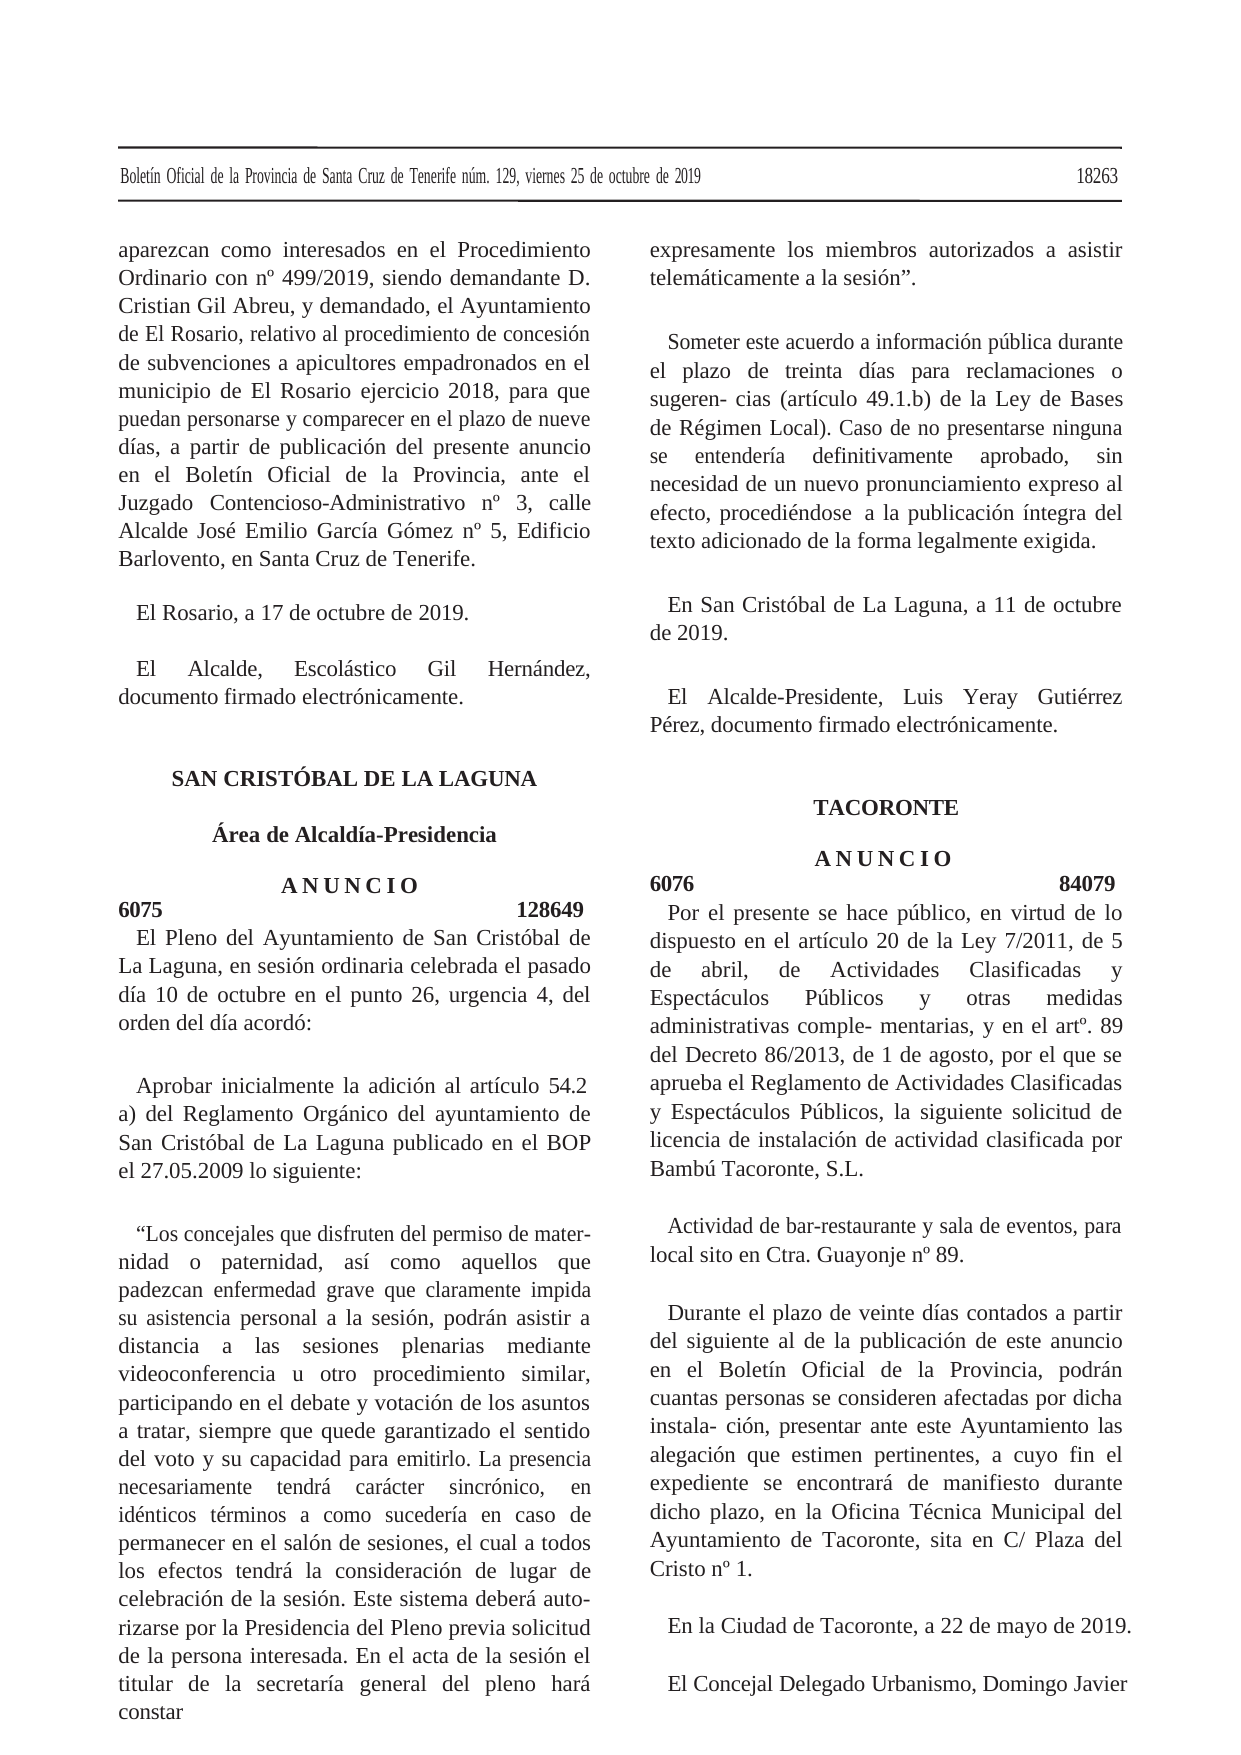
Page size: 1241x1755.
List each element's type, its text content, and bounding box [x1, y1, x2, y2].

text a) del Reglamento Orgánico del ayuntamiento de San Cristóbal de La Laguna publicado en el BOP el 27.05.2009 lo siguiente: [118, 1100, 591, 1183]
text Área de Alcaldía-Presidencia ANUNCIO [170, 796, 539, 898]
text El Pleno del Ayuntamiento de San Cristóbal de La Laguna, en sesión ordinaria celebrada el pasado día 10 de octubre en el punto 26, urgencia 4, del orden del día acordó: [118, 924, 591, 1035]
text 6075 128649 [118, 898, 595, 922]
text El Rosario, a 17 de octubre de 2019. [136, 599, 595, 626]
text Durante el plazo de veinte días contados a partir del siguiente al de la publicación de este anuncio en el Boletín Oficial de la Provincia, podrán cuantas personas se consideren afectadas por dicha instala- ción, presentar ante este Ayuntamiento las alegación que estimen pertinentes, a cuyo fin el expediente se encontrará de manifiesto durante dicho plazo, en la Oficina Técnica Municipal del Ayuntamiento de Tacoronte, sita en C/ Plaza del Cristo nº 1. [649, 1299, 1123, 1581]
text En San Cristóbal de La Laguna, a 11 de octubre de 2019. [649, 591, 1123, 646]
text 6076 84079 [649, 871, 1134, 896]
text Actividad de bar-restaurante y sala de eventos, para local sito en Ctra. Guayonje nº 89. [649, 1212, 1123, 1267]
text “Los concejales que disfruten del permiso de mater- nidad o paternidad, así como aquellos que padezcan enfermedad grave que claramente impida su asistencia personal a la sesión, podrán asistir a distancia a las sesiones plenarias mediante videoconferencia u otro procedimiento similar, participando en el debate y votación de los asuntos a tratar, siempre que quede garantizado el sentido del voto y su capacidad para emitirlo. La presencia necesariamente tendrá carácter sincrónico, en idénticos términos a como sucedería en caso de permanecer en el salón de sesiones, el cual a todos los efectos tendrá la consideración de lugar de celebración de la sesión. Este sistema deberá auto- rizarse por la Presidencia del Pleno previa solicitud de la persona interesada. En el acta de la sesión el titular de la secretaría general del pleno hará constar [118, 1220, 591, 1724]
text Aprobar inicialmente la adición al artículo 54.2 [136, 1072, 595, 1098]
text Someter este acuerdo a información pública durante el plazo de treinta días para reclamaciones o sugeren- cias (artículo 49.1.b) de la Ley de Bases de Régimen Local). Caso de no presentarse ninguna se entendería definitivamente aprobado, sin necesidad de un nuevo pronunciamiento expreso al efecto, procediéndose a la publicación íntegra del texto adicionado de la forma legalmente exigida. [649, 328, 1123, 554]
text El Alcalde-Presidente, Luis Yeray Gutiérrez Pérez, documento firmado electrónicamente. [649, 683, 1123, 738]
text TACORONTE ANUNCIO [808, 769, 964, 871]
text Boletín Oficial de la Provincia de Santa Cruz de Tenerife núm. 129, viernes 25 de octubre de 2019 18263 [120, 162, 1134, 188]
text expresamente los miembros autorizados a asistir telemáticamente a la sesión”. [649, 236, 1123, 291]
text SAN CRISTÓBAL DE LA LAGUNA [170, 765, 538, 792]
text En la Ciudad de Tacoronte, a 22 de mayo de 2019. El Concejal Delegado Urbanismo, Domingo Javier [667, 1587, 1134, 1703]
text El Alcalde, Escolástico Gil Hernández, documento firmado electrónicamente. [118, 655, 591, 709]
text Por el presente se hace público, en virtud de lo dispuesto en el artículo 20 de la Ley 7/2011, de 5 de abril, de Actividades Clasificadas y Espectáculos Públicos y otras medidas administrativas comple- mentarias, y en el artº. 89 del Decreto 86/2013, de 1 de agosto, por el que se aprueba el Reglamento de Actividades Clasificadas y Espectáculos Públicos, la siguiente solicitud de licencia de instalación de actividad clasificada por Bambú Tacoronte, S.L. [649, 899, 1123, 1181]
text aparezcan como interesados en el Procedimiento Ordinario con nº 499/2019, siendo demandante D. Cristian Gil Abreu, y demandado, el Ayuntamiento de El Rosario, relativo al procedimiento de concesión de subvenciones a apicultores empadronados en el municipio de El Rosario ejercicio 2018, para que puedan personarse y comparecer en el plazo de nueve días, a partir de publicación del presente anuncio en el Boletín Oficial de la Provincia, ante el Juzgado Contencioso-Administrativo nº 3, calle Alcalde José Emilio García Gómez nº 5, Edificio Barlovento, en Santa Cruz de Tenerife. [118, 236, 591, 572]
